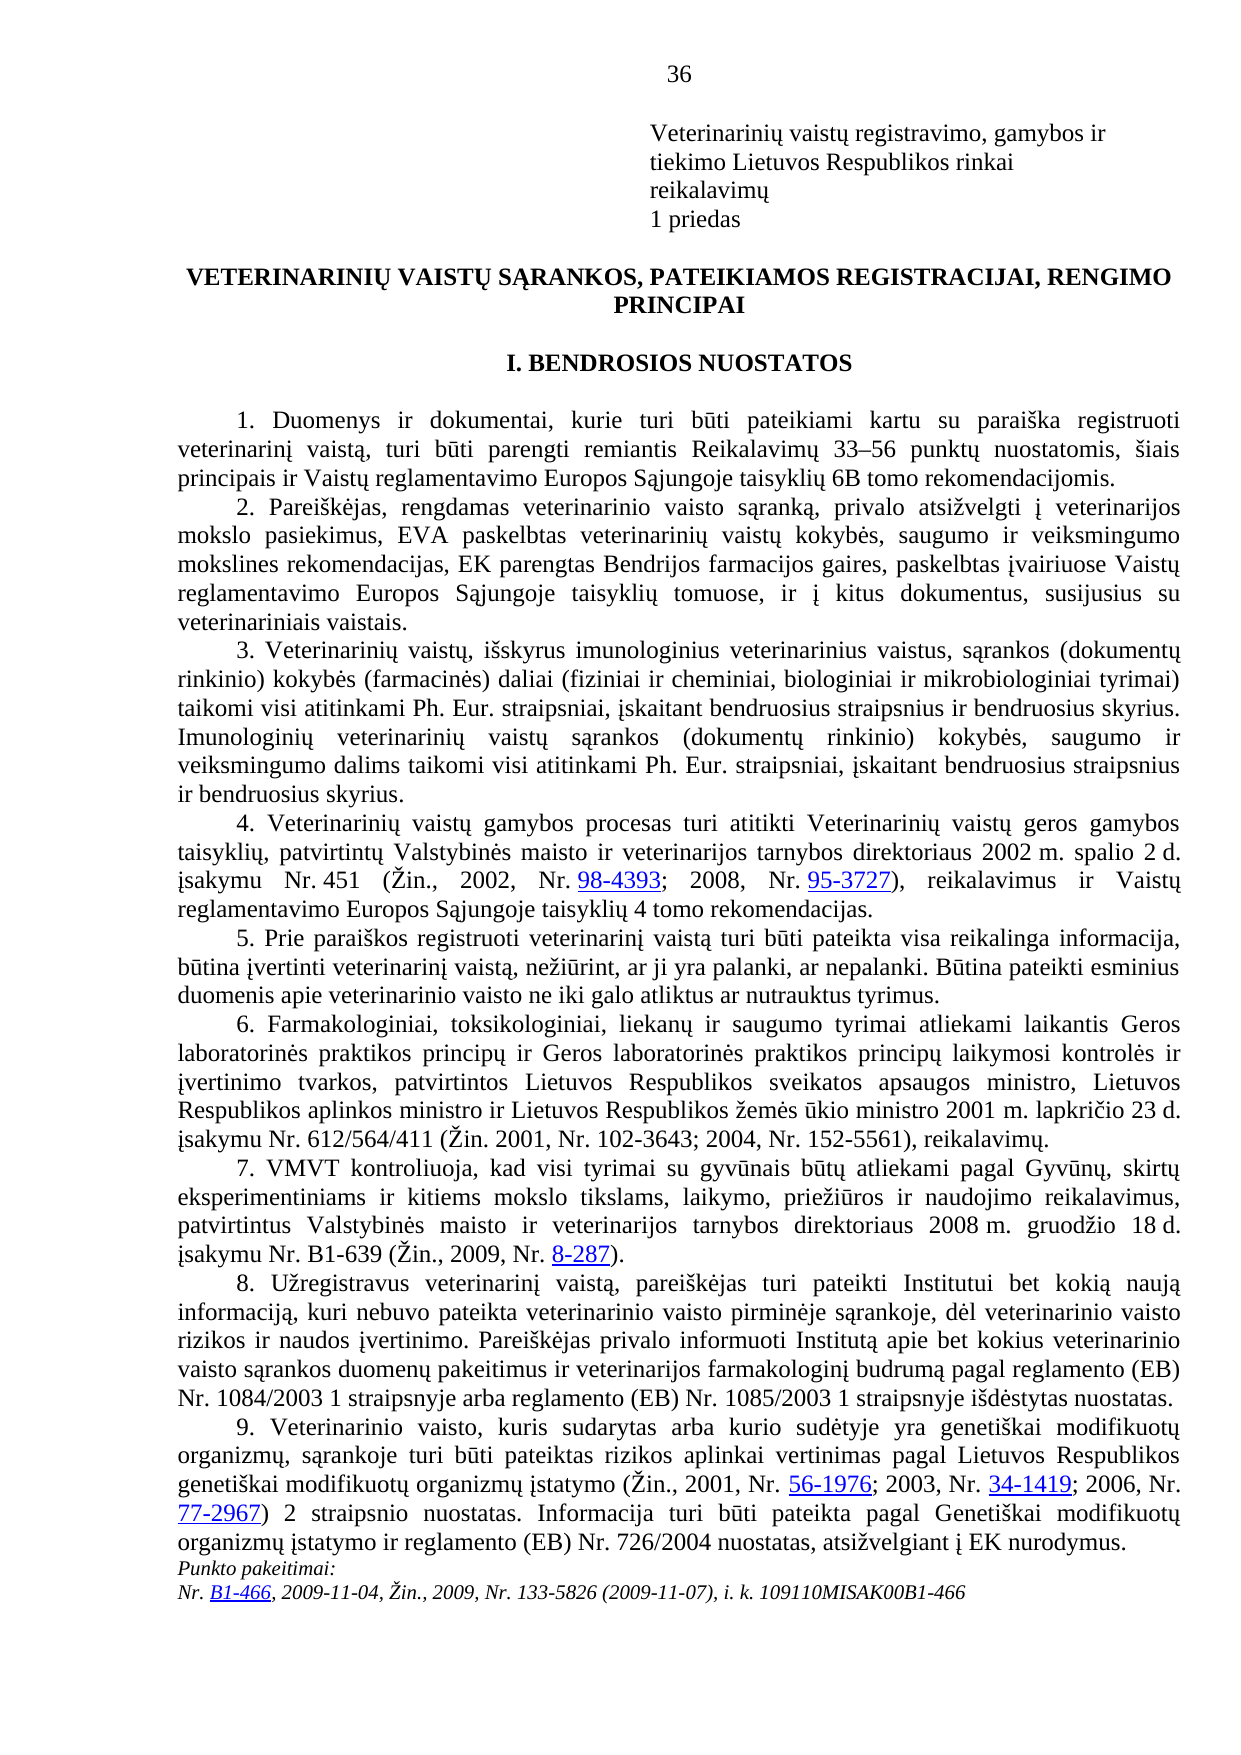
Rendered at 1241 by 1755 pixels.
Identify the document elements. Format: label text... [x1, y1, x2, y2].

text Nr. B1-466, 2009-11-04, Žin., 2009, Nr. 133-5826 (2009-11-07), i. k. 109110MISAK00B1-466 [177, 1580, 1181, 1604]
text 3. Veterinarinių vaistų, išskyrus imunologinius veterinarinius vaistus, sąrankos (dokumentų rinkinio) kokybės (farmacinės) daliai (fiziniai ir cheminiai, biologiniai ir mikrobiologiniai tyrimai) taikomi visi atitinkami Ph. Eur. straipsniai, įskaitant bendruosius straipsnius ir bendruosius skyrius. Imunologinių veterinarinių vaistų sąrankos (dokumentų rinkinio) kokybės, saugumo ir veiksmingumo dalims taikomi visi atitinkami Ph. Eur. straipsniai, įskaitant bendruosius straipsnius ir bendruosius skyrius. [177, 636, 1181, 808]
text 7. VMVT kontroliuoja, kad visi tyrimai su gyvūnais būtų atliekami pagal Gyvūnų, skirtų eksperimentiniams ir kitiems mokslo tikslams, laikymo, priežiūros ir naudojimo reikalavimus, patvirtintus Valstybinės maisto ir veterinarijos tarnybos direktoriaus 2008 m. gruodžio 18 d. įsakymu Nr. B1-639 (Žin., 2009, Nr. 8-287). [177, 1153, 1181, 1268]
text 1 priedas [649, 204, 1181, 233]
text 5. Prie paraiškos registruoti veterinarinį vaistą turi būti pateikta visa reikalinga informacija, būtina įvertinti veterinarinį vaistą, nežiūrint, ar ji yra palanki, ar nepalanki. Būtina pateikti esminius duomenis apie veterinarinio vaisto ne iki galo atliktus ar nutrauktus tyrimus. [177, 923, 1181, 1009]
text 1. Duomenys ir dokumentai, kurie turi būti pateikiami kartu su paraiška registruoti veterinarinį vaistą, turi būti parengti remiantis Reikalavimų 33–56 punktų nuostatomis, šiais principais ir Vaistų reglamentavimo Europos Sąjungoje taisyklių 6B tomo rekomendacijomis. [177, 406, 1181, 492]
text 8. Užregistravus veterinarinį vaistą, pareiškėjas turi pateikti Institutui bet kokią naują informaciją, kuri nebuvo pateikta veterinarinio vaisto pirminėje sąrankoje, dėl veterinarinio vaisto rizikos ir naudos įvertinimo. Pareiškėjas privalo informuoti Institutą apie bet kokius veterinarinio vaisto sąrankos duomenų pakeitimus ir veterinarijos farmakologinį budrumą pagal reglamento (EB) Nr. 1084/2003 1 straipsnyje arba reglamento (EB) Nr. 1085/2003 1 straipsnyje išdėstytas nuostatas. [177, 1268, 1181, 1412]
text I. BENDROSIOS NUOSTATOS [177, 348, 1181, 377]
text Punkto pakeitimai: [177, 1556, 1181, 1580]
text tiekimo Lietuvos Respublikos rinkai [649, 147, 1181, 176]
text Veterinarinių vaistų registravimo, gamybos ir [649, 118, 1181, 147]
text 2. Pareiškėjas, rengdamas veterinarinio vaisto sąranką, privalo atsižvelgti į veterinarijos mokslo pasiekimus, EVA paskelbtas veterinarinių vaistų kokybės, saugumo ir veiksmingumo mokslines rekomendacijas, EK parengtas Bendrijos farmacijos gaires, paskelbtas įvairiuose Vaistų reglamentavimo Europos Sąjungoje taisyklių tomuose, ir į kitus dokumentus, susijusius su veterinariniais vaistais. [177, 492, 1181, 636]
text VETERINARINIŲ VAISTŲ SĄRANKOS, PATEIKIAMOS REGISTRACIJAI, RENGIMO PRINCIPAI [177, 262, 1181, 319]
text 6. Farmakologiniai, toksikologiniai, liekanų ir saugumo tyrimai atliekami laikantis Geros laboratorinės praktikos principų ir Geros laboratorinės praktikos principų laikymosi kontrolės ir įvertinimo tvarkos, patvirtintos Lietuvos Respublikos sveikatos apsaugos ministro, Lietuvos Respublikos aplinkos ministro ir Lietuvos Respublikos žemės ūkio ministro 2001 m. lapkričio 23 d. įsakymu Nr. 612/564/411 (Žin. 2001, Nr. 102-3643; 2004, Nr. 152-5561), reikalavimų. [177, 1009, 1181, 1153]
text reikalavimų [649, 176, 1181, 204]
text 9. Veterinarinio vaisto, kuris sudarytas arba kurio sudėtyje yra genetiškai modifikuotų organizmų, sąrankoje turi būti pateiktas rizikos aplinkai vertinimas pagal Lietuvos Respublikos genetiškai modifikuotų organizmų įstatymo (Žin., 2001, Nr. 56-1976; 2003, Nr. 34-1419; 2006, Nr. 77-2967) 2 straipsnio nuostatas. Informacija turi būti pateikta pagal Genetiškai modifikuotų organizmų įstatymo ir reglamento (EB) Nr. 726/2004 nuostatas, atsižvelgiant į EK nurodymus. [177, 1412, 1181, 1556]
text 4. Veterinarinių vaistų gamybos procesas turi atitikti Veterinarinių vaistų geros gamybos taisyklių, patvirtintų Valstybinės maisto ir veterinarijos tarnybos direktoriaus 2002 m. spalio 2 d. įsakymu Nr. 451 (Žin., 2002, Nr. 98-4393; 2008, Nr. 95-3727), reikalavimus ir Vaistų reglamentavimo Europos Sąjungoje taisyklių 4 tomo rekomendacijas. [177, 808, 1181, 923]
